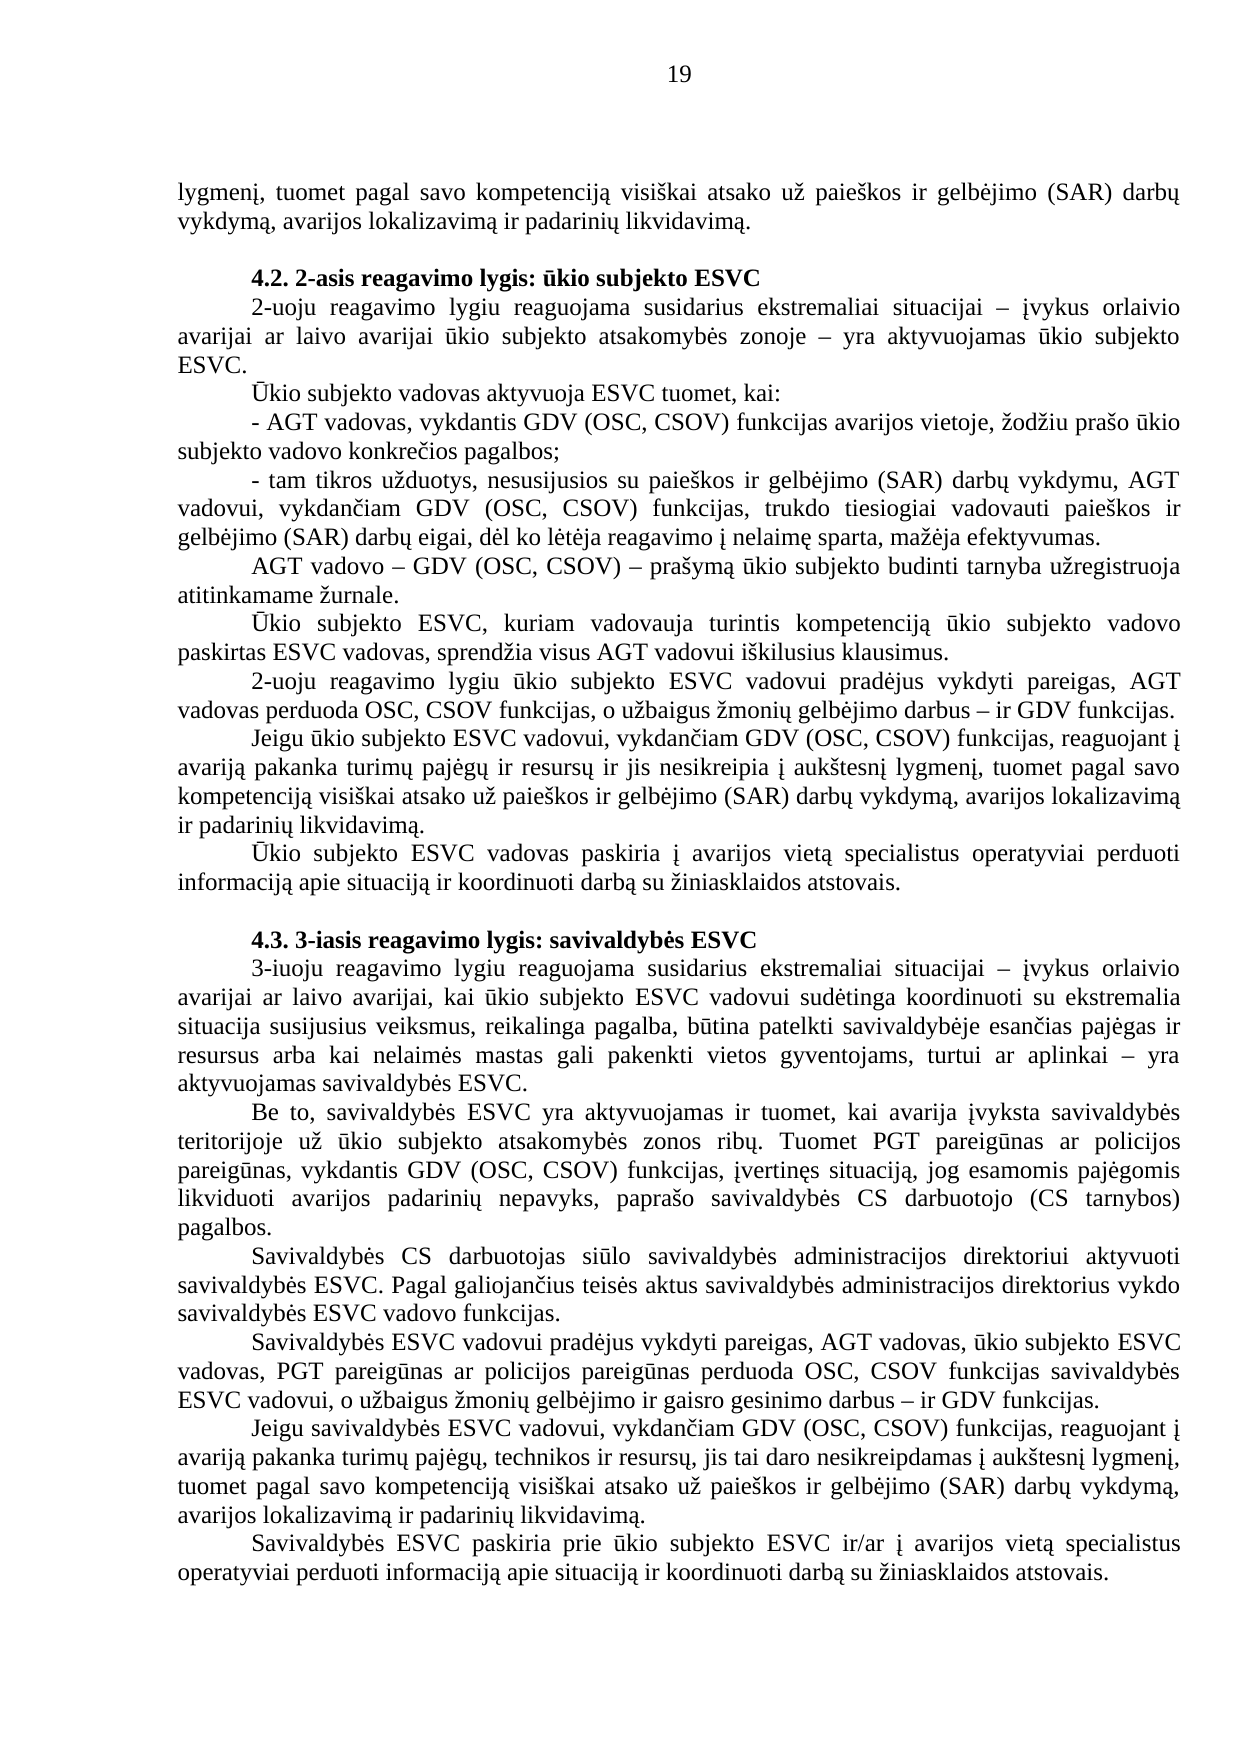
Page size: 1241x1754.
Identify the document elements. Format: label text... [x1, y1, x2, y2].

text Ūkio subjekto ESVC, kuriam vadovauja turintis kompetenciją ūkio subjekto vadovo paskirtas ESVC vadovas, sprendžia visus AGT vadovui iškilusius klausimus. [177, 608, 1181, 666]
text AGT vadovo – GDV (OSC, CSOV) – prašymą ūkio subjekto budinti tarnyba užregistruoja atitinkamame žurnale. [177, 551, 1181, 608]
text Ūkio subjekto vadovas aktyvuoja ESVC tuomet, kai: [177, 378, 1181, 407]
text 4.2. 2-asis reagavimo lygis: ūkio subjekto ESVC [177, 263, 1181, 292]
text 3-iuoju reagavimo lygiu reaguojama susidarius ekstremaliai situacijai – įvykus orlaivio avarijai ar laivo avarijai, kai ūkio subjekto ESVC vadovui sudėtinga koordinuoti su ekstremalia situacija susijusius veiksmus, reikalinga pagalba, būtina patelkti savivaldybėje esančias pajėgas ir resursus arba kai nelaimės mastas gali pakenkti vietos gyventojams, turtui ar aplinkai – yra aktyvuojamas savivaldybės ESVC. [177, 953, 1181, 1097]
text Be to, savivaldybės ESVC yra aktyvuojamas ir tuomet, kai avarija įvyksta savivaldybės teritorijoje už ūkio subjekto atsakomybės zonos ribų. Tuomet PGT pareigūnas ar policijos pareigūnas, vykdantis GDV (OSC, CSOV) funkcijas, įvertinęs situaciją, jog esamomis pajėgomis likviduoti avarijos padarinių nepavyks, paprašo savivaldybės CS darbuotojo (CS tarnybos) pagalbos. [177, 1097, 1181, 1241]
text Jeigu ūkio subjekto ESVC vadovui, vykdančiam GDV (OSC, CSOV) funkcijas, reaguojant į avariją pakanka turimų pajėgų ir resursų ir jis nesikreipia į aukštesnį lygmenį, tuomet pagal savo kompetenciją visiškai atsako už paieškos ir gelbėjimo (SAR) darbų vykdymą, avarijos lokalizavimą ir padarinių likvidavimą. [177, 723, 1181, 838]
text lygmenį, tuomet pagal savo kompetenciją visiškai atsako už paieškos ir gelbėjimo (SAR) darbų vykdymą, avarijos lokalizavimą ir padarinių likvidavimą. [177, 177, 1181, 235]
text - tam tikros užduotys, nesusijusios su paieškos ir gelbėjimo (SAR) darbų vykdymu, AGT vadovui, vykdančiam GDV (OSC, CSOV) funkcijas, trukdo tiesiogiai vadovauti paieškos ir gelbėjimo (SAR) darbų eigai, dėl ko lėtėja reagavimo į nelaimę sparta, mažėja efektyvumas. [177, 465, 1181, 551]
text - AGT vadovas, vykdantis GDV (OSC, CSOV) funkcijas avarijos vietoje, žodžiu prašo ūkio subjekto vadovo konkrečios pagalbos; [177, 407, 1181, 465]
text 2-uoju reagavimo lygiu reaguojama susidarius ekstremaliai situacijai – įvykus orlaivio avarijai ar laivo avarijai ūkio subjekto atsakomybės zonoje – yra aktyvuojamas ūkio subjekto ESVC. [177, 292, 1181, 378]
text Savivaldybės ESVC vadovui pradėjus vykdyti pareigas, AGT vadovas, ūkio subjekto ESVC vadovas, PGT pareigūnas ar policijos pareigūnas perduoda OSC, CSOV funkcijas savivaldybės ESVC vadovui, o užbaigus žmonių gelbėjimo ir gaisro gesinimo darbus – ir GDV funkcijas. [177, 1327, 1181, 1413]
text Savivaldybės ESVC paskiria prie ūkio subjekto ESVC ir/ar į avarijos vietą specialistus operatyviai perduoti informaciją apie situaciją ir koordinuoti darbą su žiniasklaidos atstovais. [177, 1528, 1181, 1586]
text 4.3. 3-iasis reagavimo lygis: savivaldybės ESVC [177, 925, 1181, 953]
text Savivaldybės CS darbuotojas siūlo savivaldybės administracijos direktoriui aktyvuoti savivaldybės ESVC. Pagal galiojančius teisės aktus savivaldybės administracijos direktorius vykdo savivaldybės ESVC vadovo funkcijas. [177, 1241, 1181, 1327]
text Ūkio subjekto ESVC vadovas paskiria į avarijos vietą specialistus operatyviai perduoti informaciją apie situaciją ir koordinuoti darbą su žiniasklaidos atstovais. [177, 838, 1181, 896]
text Jeigu savivaldybės ESVC vadovui, vykdančiam GDV (OSC, CSOV) funkcijas, reaguojant į avariją pakanka turimų pajėgų, technikos ir resursų, jis tai daro nesikreipdamas į aukštesnį lygmenį, tuomet pagal savo kompetenciją visiškai atsako už paieškos ir gelbėjimo (SAR) darbų vykdymą, avarijos lokalizavimą ir padarinių likvidavimą. [177, 1413, 1181, 1528]
text 2-uoju reagavimo lygiu ūkio subjekto ESVC vadovui pradėjus vykdyti pareigas, AGT vadovas perduoda OSC, CSOV funkcijas, o užbaigus žmonių gelbėjimo darbus – ir GDV funkcijas. [177, 666, 1181, 723]
